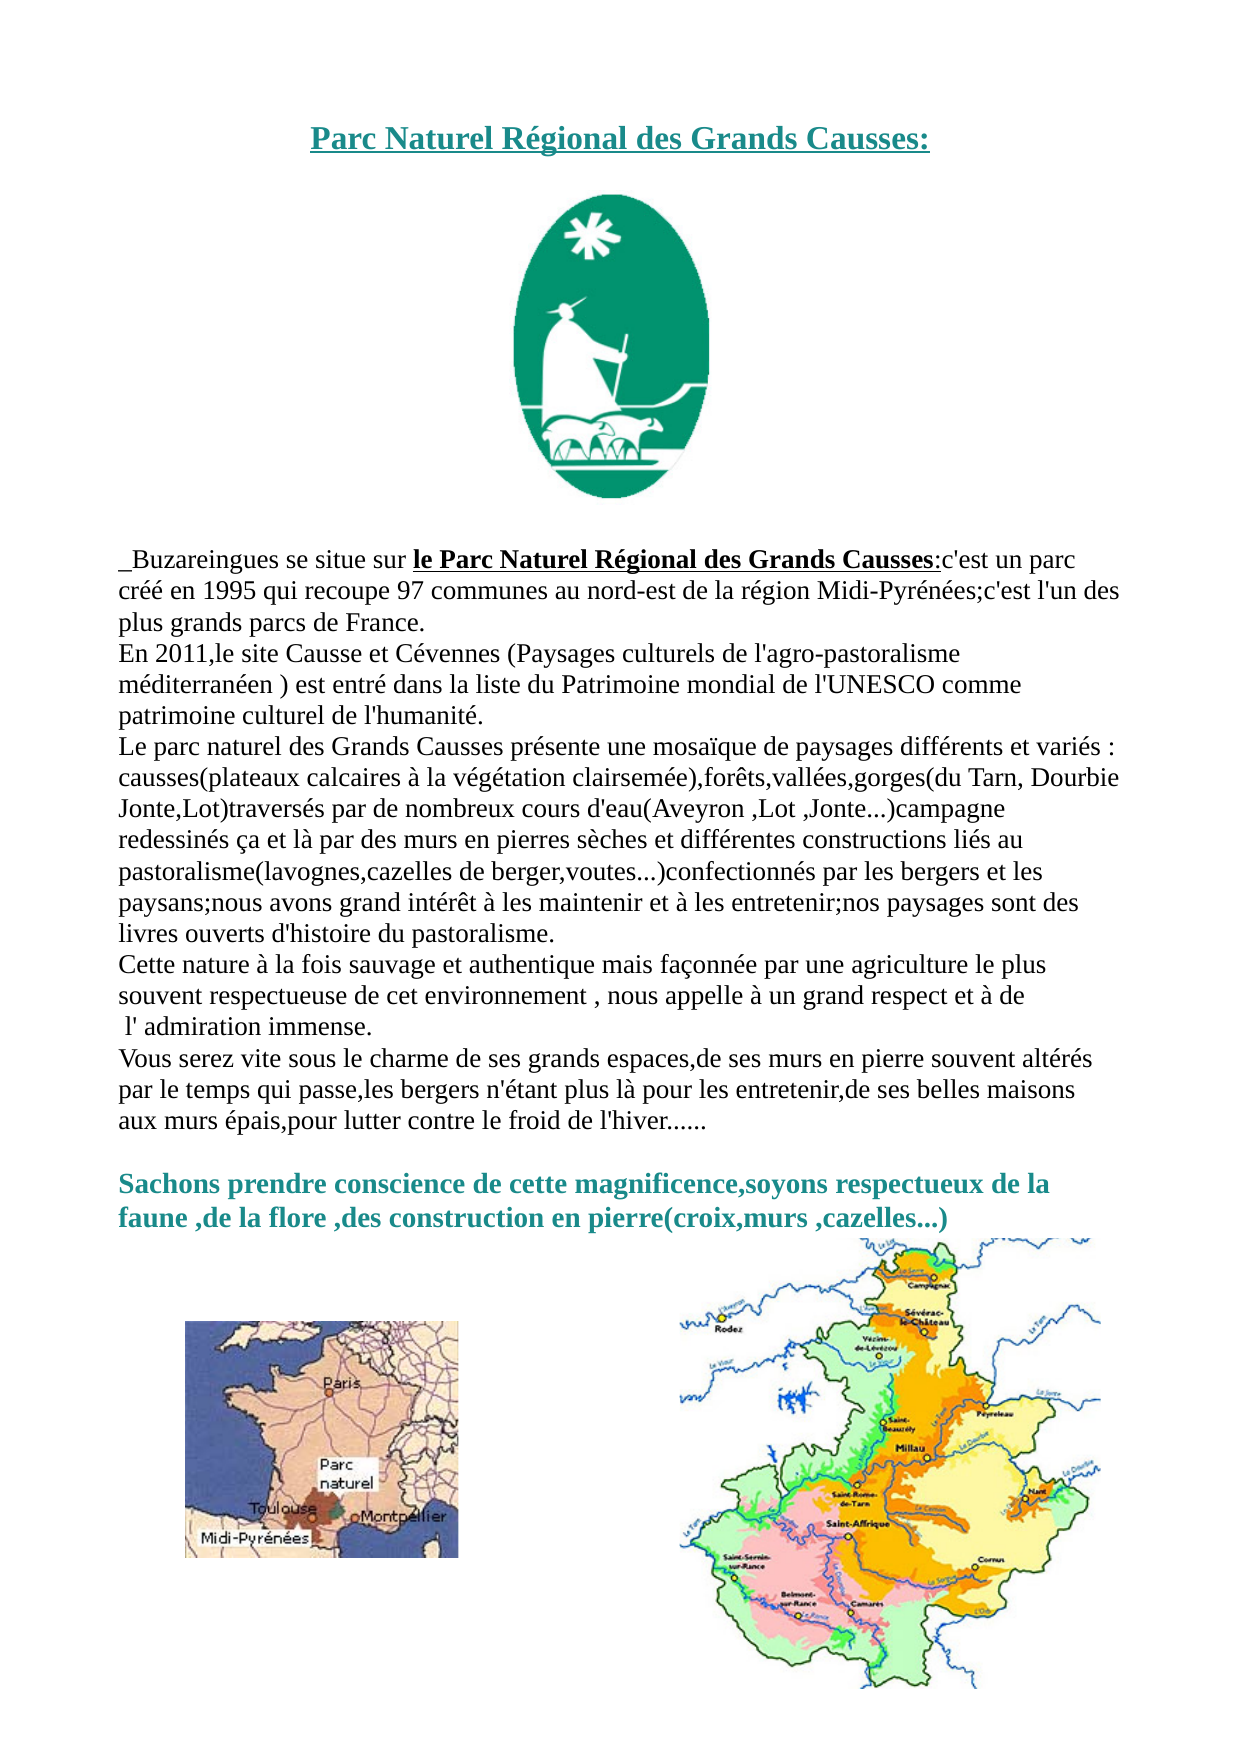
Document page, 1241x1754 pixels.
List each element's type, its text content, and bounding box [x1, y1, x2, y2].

picture [509, 190, 714, 505]
picture [679, 1238, 1101, 1689]
text En 2011,le site Causse et Cévennes (Paysages culturels de l'agro-pastoralisme méditerranéen ) est entré dans la liste du Patrimoine mondial de l'UNESCO comme patrimoine culturel de l'humanité. [118, 637, 1122, 730]
text Vous serez vite sous le charme de ses grands espaces,de ses murs en pierre souvent altérés par le temps qui passe,les bergers n'étant plus là pour les entretenir,de ses belles maisons aux murs épais,pour lutter contre le froid de l'hiver...... [118, 1042, 1122, 1135]
text Jonte,Lot)traversés par de nombreux cours d'eau(Aveyron ,Lot ,Jonte...)campagne redessinés ça et là par des murs en pierres sèches et différentes constructions liés au pastoralisme(lavognes,cazelles de berger,voutes...)confectionnés par les bergers et les paysans;nous avons grand intérêt à les maintenir et à les entretenir;nos paysages sont des livres ouverts d'histoire du pastoralisme. [118, 792, 1122, 948]
text _Buzareingues se situe sur le Parc Naturel Régional des Grands Causses:c'est un parc créé en 1995 qui recoupe 97 communes au nord-est de la région Midi-Pyrénées;c'est l'un des plus grands parcs de France. [118, 543, 1122, 637]
text Parc Naturel Régional des Grands Causses: [118, 118, 1122, 156]
text Le parc naturel des Grands Causses présente une mosaïque de paysages différents et variés : [118, 730, 1122, 761]
text l' admiration immense. [118, 1011, 1122, 1042]
text Sachons prendre conscience de cette magnificence,soyons respectueux de la faune ,de la flore ,des construction en pierre(croix,murs ,cazelles...) [118, 1166, 1122, 1233]
picture [185, 1321, 459, 1558]
text Cette nature à la fois sauvage et authentique mais façonnée par une agriculture le plus souvent respectueuse de cet environnement , nous appelle à un grand respect et à de [118, 948, 1122, 1011]
text causses(plateaux calcaires à la végétation clairsemée),forêts,vallées,gorges(du Tarn, Dourbie [118, 761, 1122, 792]
